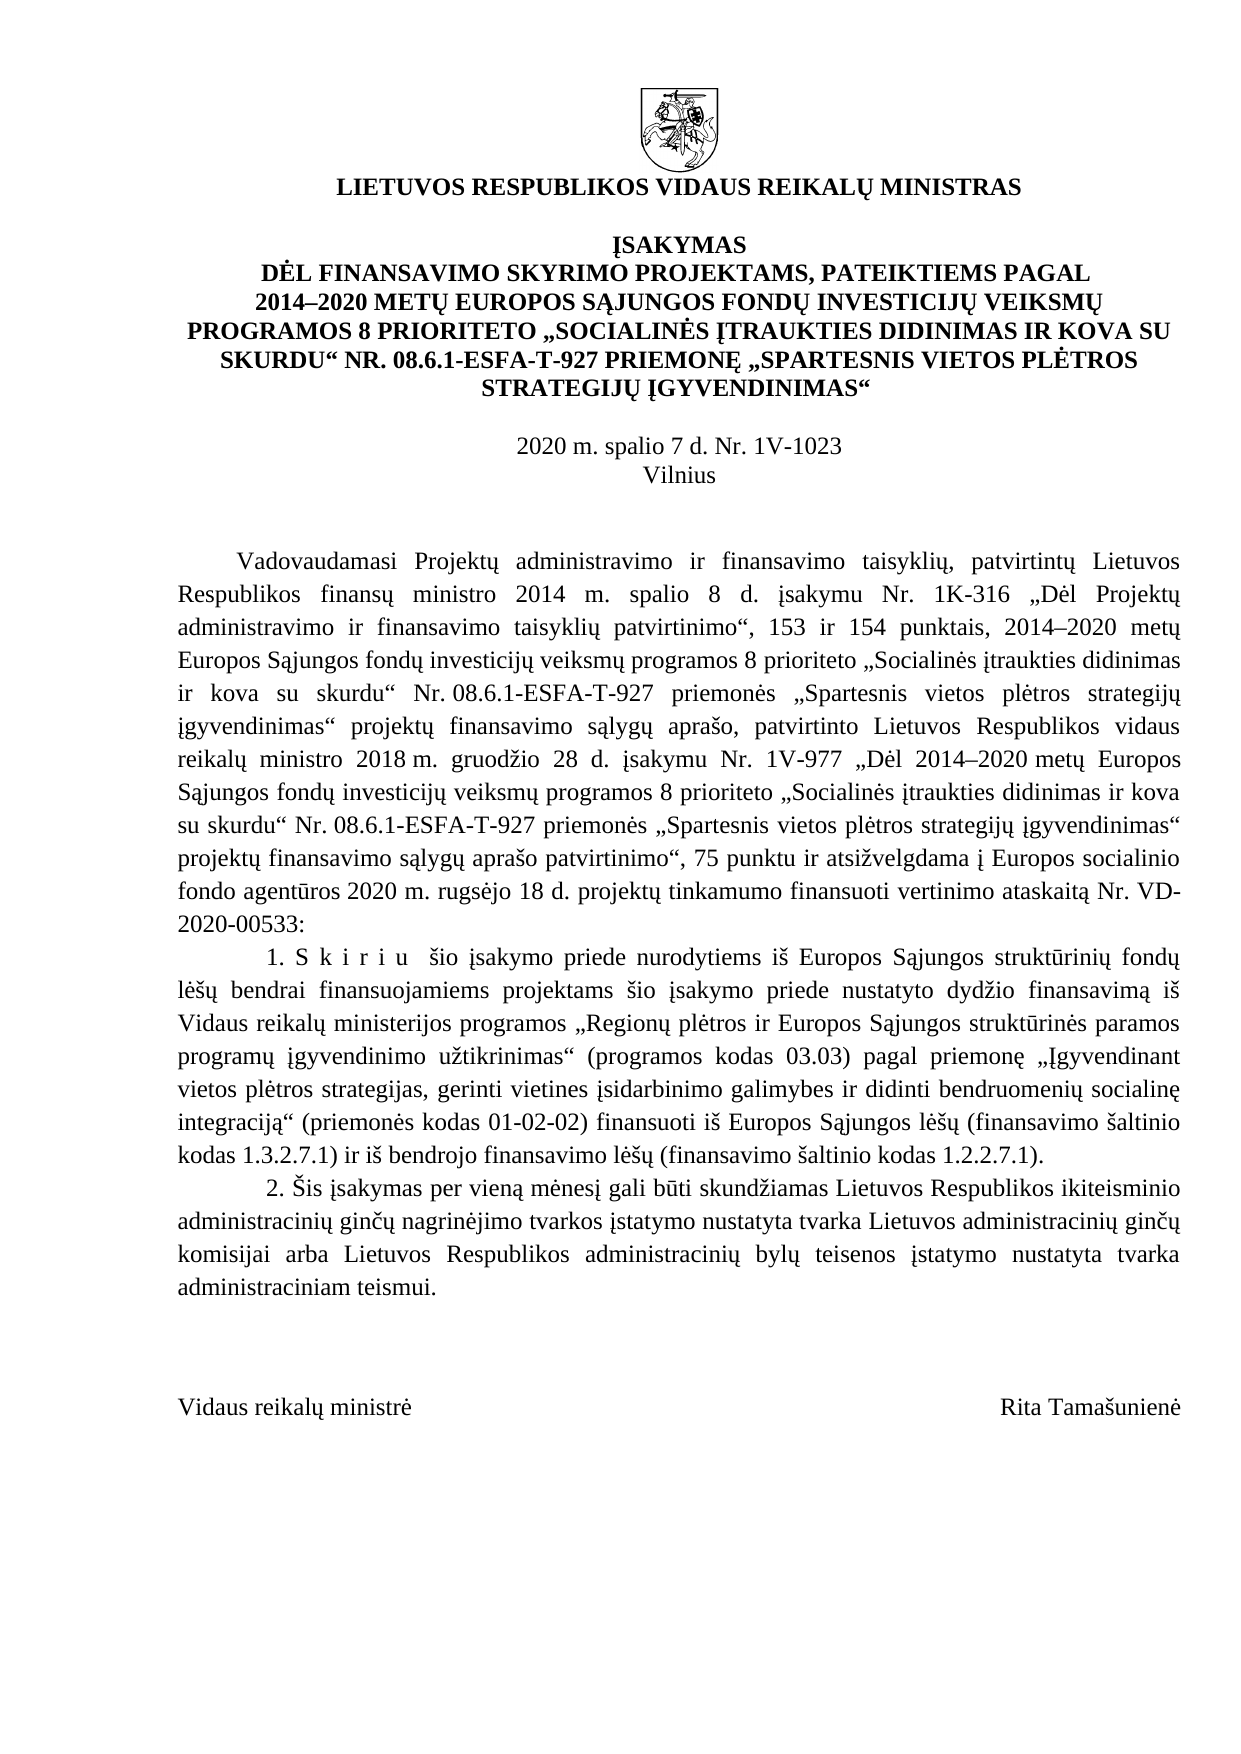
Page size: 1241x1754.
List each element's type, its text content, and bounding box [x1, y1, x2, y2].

text 2. Šis įsakymas per vieną mėnesį gali būti skundžiamas Lietuvos Respublikos ikiteisminio administracinių ginčų nagrinėjimo tvarkos įstatymo nustatyta tvarka Lietuvos administracinių ginčų komisijai arba Lietuvos Respublikos administracinių bylų teisenos įstatymo nustatyta tvarka administraciniam teismui. [177, 1173, 1181, 1301]
text 2020 m. spalio 7 d. Nr. 1V-1023 [177, 431, 1181, 460]
text Vadovaudamasi Projektų administravimo ir finansavimo taisyklių, patvirtintų Lietuvos Respublikos finansų ministro 2014 m. spalio 8 d. įsakymu Nr. 1K-316 „Dėl Projektų administravimo ir finansavimo taisyklių patvirtinimo“, 153 ir 154 punktais, 2014–2020 metų Europos Sąjungos fondų investicijų veiksmų programos 8 prioriteto „Socialinės įtraukties didinimas ir kova su skurdu“ Nr. 08.6.1-ESFA-T-927 priemonės „Spartesnis vietos plėtros strategijų įgyvendinimas“ projektų finansavimo sąlygų aprašo, patvirtinto Lietuvos Respublikos vidaus reikalų ministro 2018 m. gruodžio 28 d. įsakymu Nr. 1V-977 „Dėl 2014–2020 metų Europos Sąjungos fondų investicijų veiksmų programos 8 prioriteto „Socialinės įtraukties didinimas ir kova su skurdu“ Nr. 08.6.1-ESFA-T-927 priemonės „Spartesnis vietos plėtros strategijų įgyvendinimas“ projektų finansavimo sąlygų aprašo patvirtinimo“, 75 punktu ir atsižvelgdama į Europos socialinio fondo agentūros 2020 m. rugsėjo 18 d. projektų tinkamumo finansuoti vertinimo ataskaitą Nr. VD-2020-00533: [177, 546, 1181, 938]
text ĮSAKYMAS [177, 230, 1181, 258]
text Vidaus reikalų ministrė Rita Tamašunienė [177, 1392, 1181, 1420]
text 1. Skiriu šio įsakymo priede nurodytiems iš Europos Sąjungos struktūrinių fondų lėšų bendrai finansuojamiems projektams šio įsakymo priede nustatyto dydžio finansavimą iš Vidaus reikalų ministerijos programos „Regionų plėtros ir Europos Sąjungos struktūrinės paramos programų įgyvendinimo užtikrinimas“ (programos kodas 03.03) pagal priemonę „Įgyvendinant vietos plėtros strategijas, gerinti vietines įsidarbinimo galimybes ir didinti bendruomenių socialinę integraciją“ (priemonės kodas 01-02-02) finansuoti iš Europos Sąjungos lėšų (finansavimo šaltinio kodas 1.3.2.7.1) ir iš bendrojo finansavimo lėšų (finansavimo šaltinio kodas 1.2.2.7.1). [177, 942, 1181, 1169]
text LIETUVOS RESPUBLIKOS VIDAUS REIKALŲ MINISTRAS [177, 172, 1181, 201]
text Vilnius [177, 460, 1181, 488]
text DĖL FINANSAVIMO SKYRIMO PROJEKTAMS, PATEIKTIEMS PAGAL 2014–2020 METŲ EUROPOS SĄJUNGOS FONDŲ INVESTICIJŲ VEIKSMŲ PROGRAMOS 8 PRIORITETO „SOCIALINĖS ĮTRAUKTIES DIDINIMAS IR KOVA SU SKURDU“ NR. 08.6.1-ESFA-T-927 PRIEMONĘ „SPARTESNIS VIETOS PLĖTROS STRATEGIJŲ ĮGYVENDINIMAS“ [177, 258, 1181, 402]
